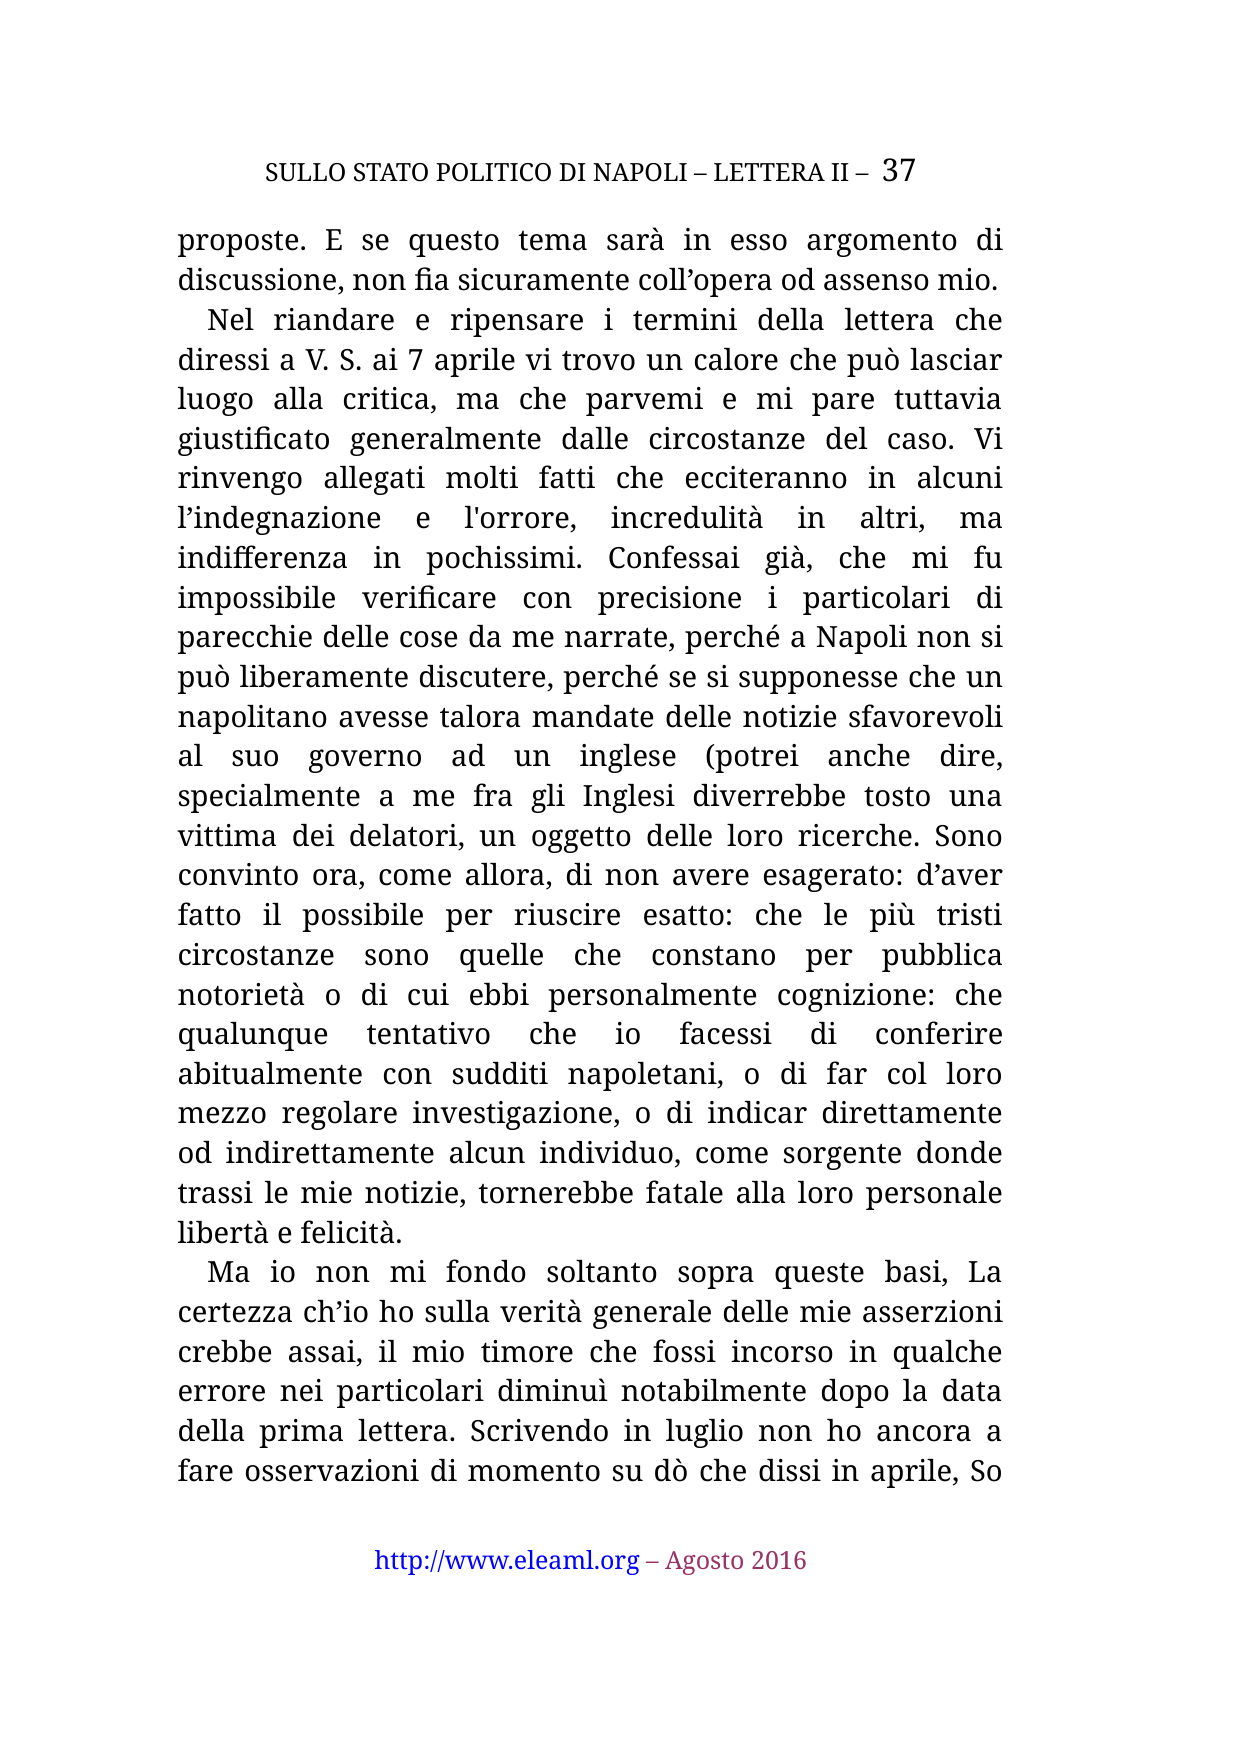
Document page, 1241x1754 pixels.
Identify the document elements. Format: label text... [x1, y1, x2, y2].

text Nel riandare e ripensare i termini della lettera che diressi a V. S. ai 7 aprile vi trovo un calore che può lasciar luogo alla critica, ma che parvemi e mi pare tuttavia giustificato generalmente dalle circostanze del caso. Vi rinvengo allegati molti fatti che ecciteranno in alcuni l’indegnazione e l'orrore, incredulità in altri, ma indifferenza in pochissimi. Confessai già, che mi fu impossibile verificare con precisione i particolari di parecchie delle cose da me narrate, perché a Napoli non si può liberamente discutere, perché se si supponesse che un napolitano avesse talora mandate delle notizie sfavorevoli al suo governo ad un inglese (potrei anche dire, specialmente a me fra gli Inglesi diverrebbe tosto una vittima dei delatori, un oggetto delle loro ricerche. Sono convinto ora, come allora, di non avere esagerato: d’aver fatto il possibile per riuscire esatto: che le più tristi circostanze sono quelle che constano per pubblica notorietà o di cui ebbi personalmente cognizione: che qualunque tentativo che io facessi di conferire abitualmente con sudditi napoletani, o di far col loro mezzo regolare investigazione, o di indicar direttamente od indirettamente alcun individuo, come sorgente donde trassi le mie notizie, tornerebbe fatale alla loro personale libertà e felicità. [177, 299, 1004, 1252]
text Ma io non mi fondo soltanto sopra queste basi, La certezza ch’io ho sulla verità generale delle mie asserzioni crebbe assai, il mio timore che fossi incorso in qualche errore nei particolari diminuì notabilmente dopo la data della prima lettera. Scrivendo in luglio non ho ancora a fare osservazioni di momento su dò che dissi in aprile, So [177, 1252, 1004, 1490]
text proposte. E se questo tema sarà in esso argomento di discussione, non fia sicuramente coll’opera od assenso mio. [177, 220, 1004, 299]
